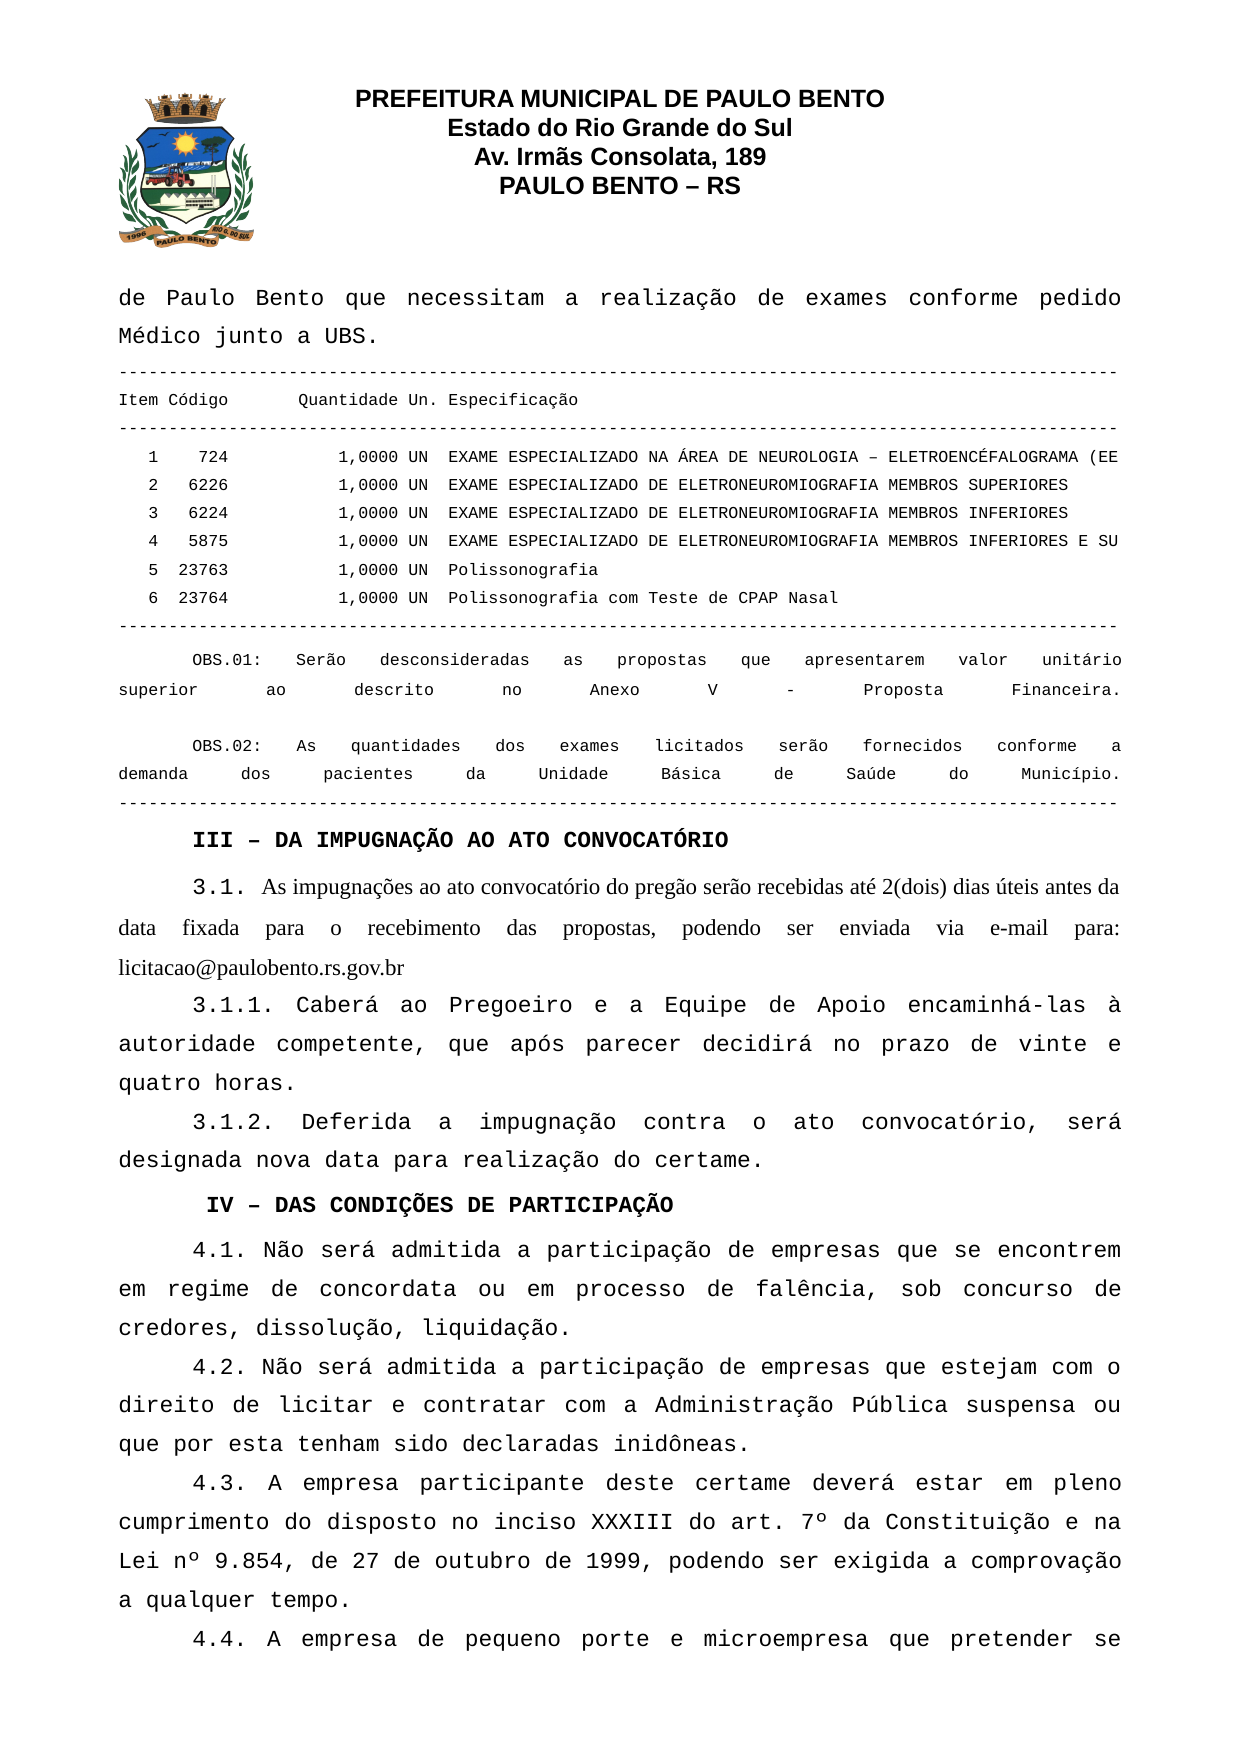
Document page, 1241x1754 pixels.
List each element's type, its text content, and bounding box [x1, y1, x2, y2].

text ---------------------------------------------------------------------------------------------------- Item Código Quantidade Un. Especificação ---------------------------------------------------------------------------------------------------- 1 724 1,0000 UN EXAME ESPECIALIZADO NA ÁREA DE NEUROLOGIA – ELETROENCÉFALOGRAMA (EE 2 6226 1,0000 UN EXAME ESPECIALIZADO DE ELETRONEUROMIOGRAFIA MEMBROS SUPERIORES 3 6224 1,0000 UN EXAME ESPECIALIZADO DE ELETRONEUROMIOGRAFIA MEMBROS INFERIORES 4 5875 1,0000 UN EXAME ESPECIALIZADO DE ELETRONEUROMIOGRAFIA MEMBROS INFERIORES E SU 5 23763 1,0000 UN Polissonografia 6 23764 1,0000 UN Polissonografia com Teste de CPAP Nasal ---------------------------------------------------------------------------------------------------- [118, 364, 1122, 637]
text IV – DAS CONDIÇÕES DE PARTICIPAÇÃO [118, 1194, 1122, 1219]
text 4.3. A empresa participante deste certame deverá estar em pleno cumprimento do disposto no inciso XXXIII do art. 7º da Constituição e na Lei nº 9.854, de 27 de outubro de 1999, podendo ser exigida a comprovação a qualquer tempo. [118, 1472, 1122, 1614]
text III – DA IMPUGNAÇÃO AO ATO CONVOCATÓRIO [118, 828, 1122, 854]
text 4.2. Não será admitida a participação de empresas que estejam com o direito de licitar e contratar com a Administração Pública suspensa ou que por esta tenham sido declaradas inidôneas. [118, 1355, 1122, 1459]
text 4.4. A empresa de pequeno porte e microempresa que pretender se [118, 1627, 1122, 1653]
text 3.1. As impugnações ao ato convocatório do pregão serão recebidas até 2(dois) dias úteis antes da data fixada para o recebimento das propostas, podendo ser enviada via e-mail para: licitacao@paulobento.rs.gov.br [118, 873, 1122, 980]
text OBS.01: Serão desconsideradas as propostas que apresentarem valor unitário superior ao descrito no Anexo V - Proposta Financeira. OBS.02: As quantidades dos exames licitados serão fornecidos conforme a demanda dos pacientes da Unidade Básica de Saúde do Município. ---------------------------------------------------------------------------------------------------- [118, 646, 1122, 813]
text 3.1.1. Caberá ao Pregoeiro e a Equipe de Apoio encaminhá-las à autoridade competente, que após parecer decidirá no prazo de vinte e quatro horas. [118, 993, 1122, 1097]
picture [118, 92, 254, 248]
text de Paulo Bento que necessitam a realização de exames conforme pedido Médico junto a UBS. [118, 286, 1122, 351]
text 4.1. Não será admitida a participação de empresas que se encontrem em regime de concordata ou em processo de falência, sob concurso de credores, dissolução, liquidação. [118, 1238, 1122, 1342]
text 3.1.2. Deferida a impugnação contra o ato convocatório, será designada nova data para realização do certame. [118, 1110, 1122, 1175]
